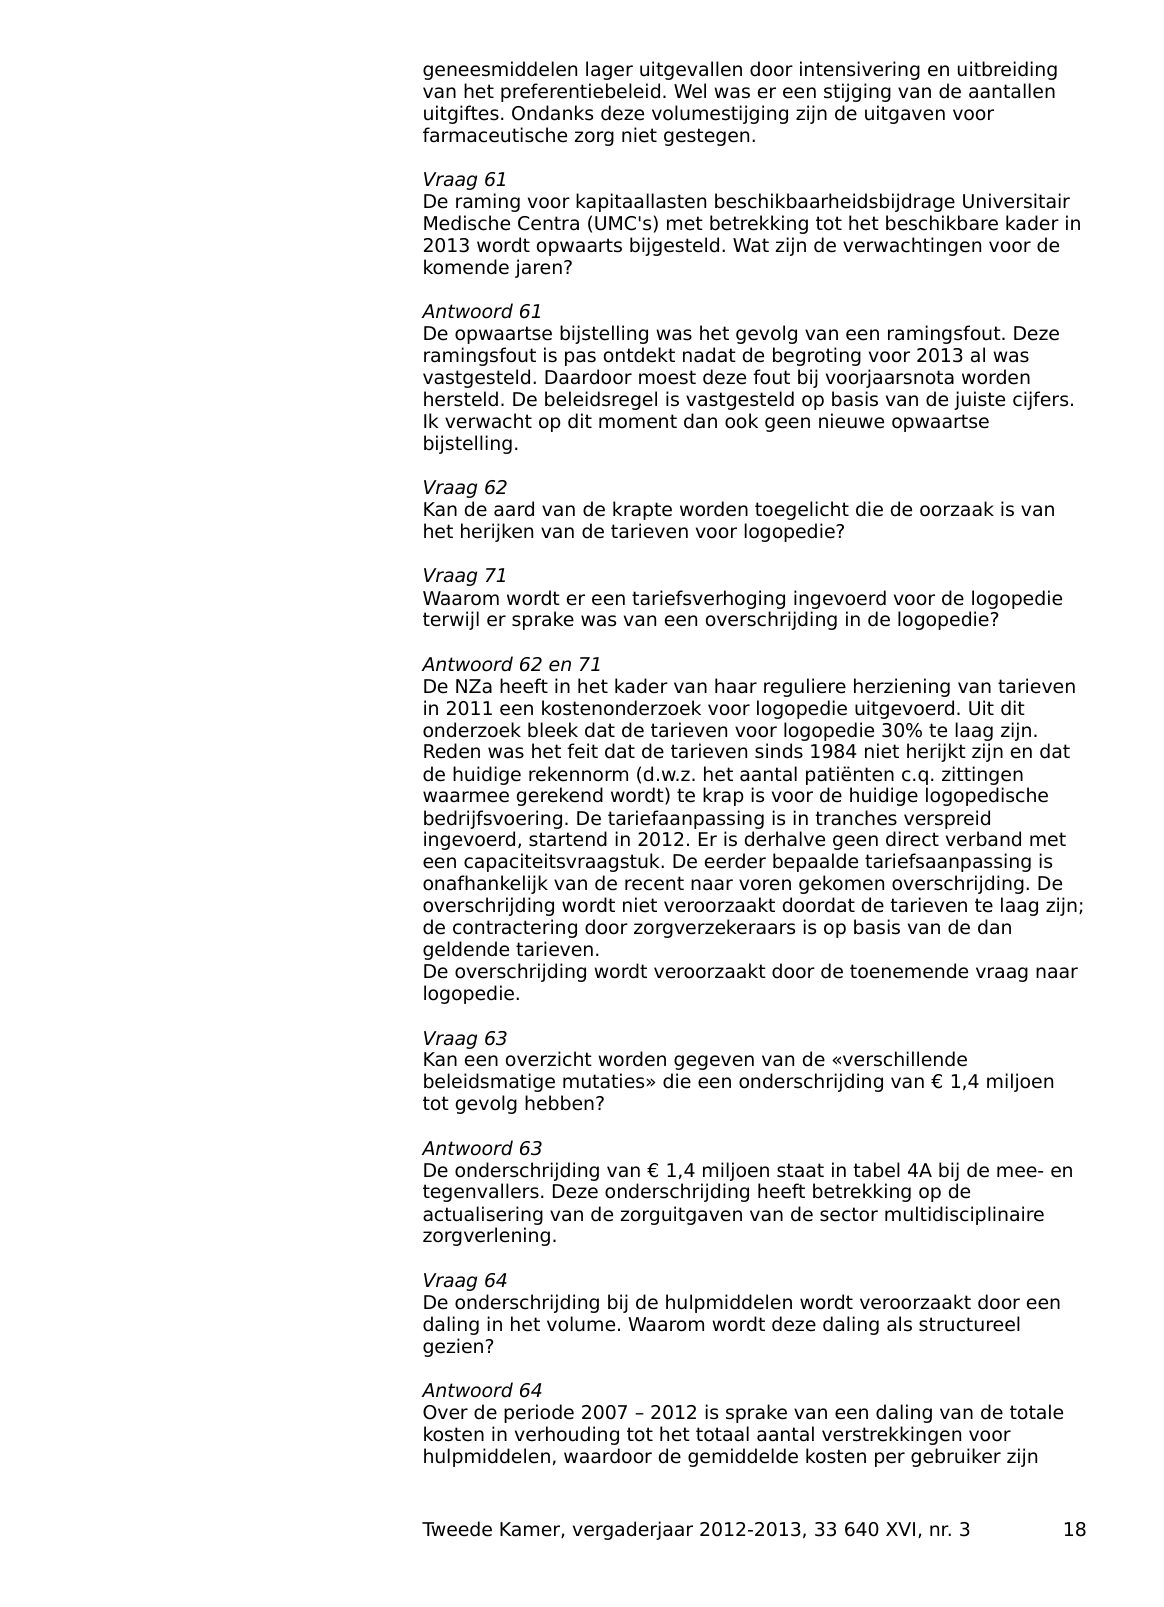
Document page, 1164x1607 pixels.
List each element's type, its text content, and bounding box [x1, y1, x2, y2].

text De onderschrijding van € 1,4 miljoen staat in tabel 4A bij de mee- en tegenvallers. Deze onderschrijding heeft betrekking op de actualisering van de zorguitgaven van de sector multidisciplinaire zorgverlening. [422, 1159, 1087, 1247]
text Vraag 61 [422, 169, 1087, 191]
text Vraag 63 [422, 1027, 1087, 1049]
text Kan een overzicht worden gegeven van de «verschillende beleidsmatige mutaties» die een onderschrijding van € 1,4 miljoen tot gevolg hebben? [422, 1049, 1087, 1115]
text geneesmiddelen lager uitgevallen door intensivering en uitbreiding van het preferentiebeleid. Wel was er een stijging van de aantallen uitgiftes. Ondanks deze volumestijging zijn de uitgaven voor farmaceutische zorg niet gestegen. [422, 59, 1087, 147]
text De overschrijding wordt veroorzaakt door de toenemende vraag naar logopedie. [422, 961, 1087, 1005]
text Antwoord 62 en 71 [422, 653, 1087, 676]
text De raming voor kapitaallasten beschikbaarheidsbijdrage Universitair Medische Centra (UMC's) met betrekking tot het beschikbare kader in 2013 wordt opwaarts bijgesteld. Wat zijn de verwachtingen voor de komende jaren? [422, 191, 1087, 279]
text Antwoord 64 [422, 1380, 1087, 1402]
text Antwoord 63 [422, 1137, 1087, 1159]
text Over de periode 2007 – 2012 is sprake van een daling van de totale kosten in verhouding tot het totaal aantal verstrekkingen voor hulpmiddelen, waardoor de gemiddelde kosten per gebruiker zijn [422, 1402, 1087, 1468]
text Vraag 71 [422, 565, 1087, 587]
text Waarom wordt er een tariefsverhoging ingevoerd voor de logopedie terwijl er sprake was van een overschrijding in de logopedie? [422, 587, 1087, 631]
text De opwaartse bijstelling was het gevolg van een ramingsfout. Deze ramingsfout is pas ontdekt nadat de begroting voor 2013 al was vastgesteld. Daardoor moest deze fout bij voorjaarsnota worden hersteld. De beleidsregel is vastgesteld op basis van de juiste cijfers. Ik verwacht op dit moment dan ook geen nieuwe opwaartse bijstelling. [422, 323, 1087, 455]
text De NZa heeft in het kader van haar reguliere herziening van tarieven in 2011 een kostenonderzoek voor logopedie uitgevoerd. Uit dit onderzoek bleek dat de tarieven voor logopedie 30% te laag zijn. Reden was het feit dat de tarieven sinds 1984 niet herijkt zijn en dat de huidige rekennorm (d.w.z. het aantal patiënten c.q. zittingen waarmee gerekend wordt) te krap is voor de huidige logopedische bedrijfsvoering. De tariefaanpassing is in tranches verspreid ingevoerd, startend in 2012. Er is derhalve geen direct verband met een capaciteitsvraagstuk. De eerder bepaalde tariefsaanpassing is onafhankelijk van de recent naar voren gekomen overschrijding. De overschrijding wordt niet veroorzaakt doordat de tarieven te laag zijn; de contractering door zorgverzekeraars is op basis van de dan geldende tarieven. [422, 676, 1087, 961]
text De onderschrijding bij de hulpmiddelen wordt veroorzaakt door een daling in het volume. Waarom wordt deze daling als structureel gezien? [422, 1292, 1087, 1357]
text Vraag 62 [422, 477, 1087, 499]
text Antwoord 61 [422, 301, 1087, 323]
text Vraag 64 [422, 1269, 1087, 1292]
text Kan de aard van de krapte worden toegelicht die de oorzaak is van het herijken van de tarieven voor logopedie? [422, 499, 1087, 543]
